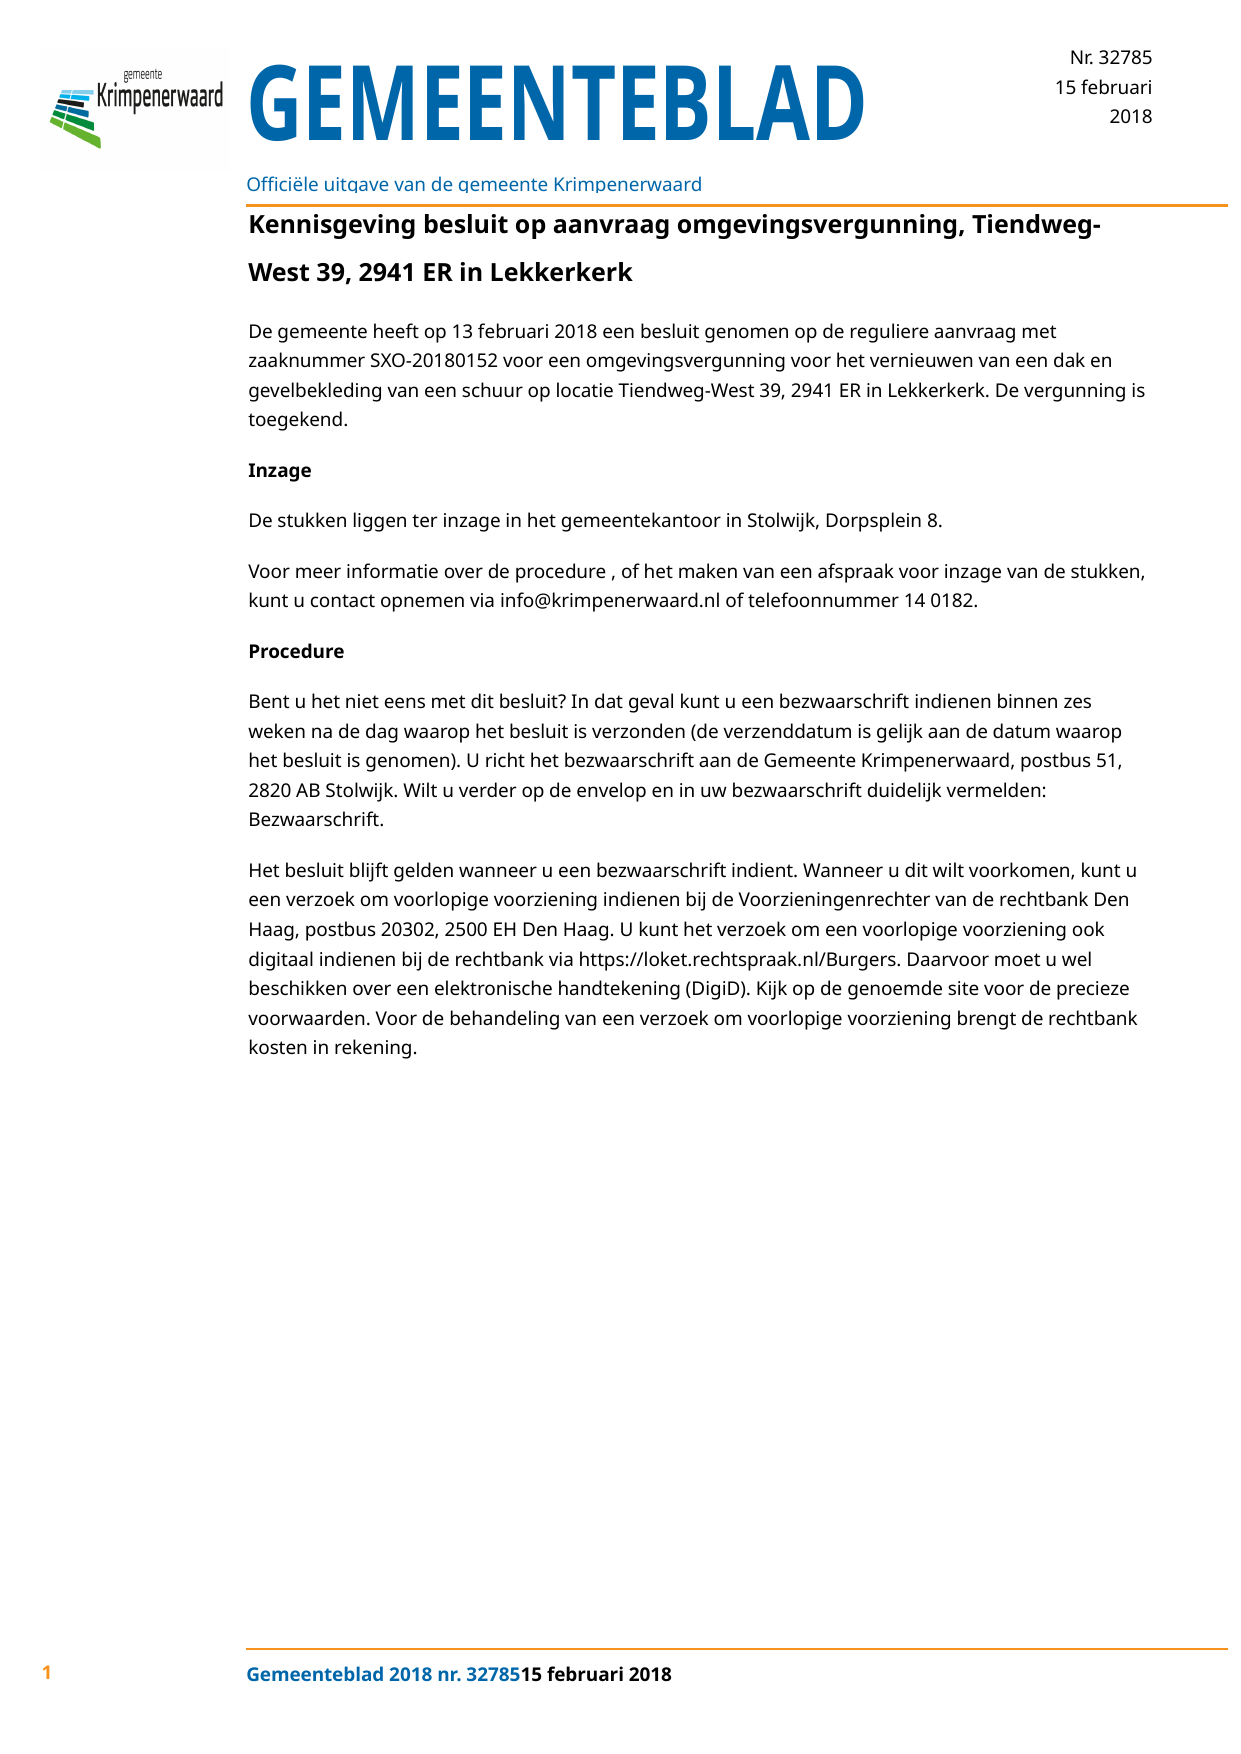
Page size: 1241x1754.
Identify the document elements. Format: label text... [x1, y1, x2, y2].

picture [41, 47, 231, 172]
text De stukken liggen ter inzage in het gemeentekantoor in Stolwijk, Dorpsplein 8. [248, 507, 1152, 533]
text Bent u het niet eens met dit besluit? In dat geval kunt u een bezwaarschrift indienen binnen zes weken na de dag waarop het besluit is verzonden (de verzenddatum is gelijk aan de datum waarop het besluit is genomen). U richt het bezwaarschrift aan de Gemeente Krimpenerwaard, postbus 51, 2820 AB Stolwijk. Wilt u verder op de envelop en in uw bezwaarschrift duidelijk vermelden: Bezwaarschrift. [248, 688, 1152, 832]
text Procedure [248, 638, 1152, 664]
text Kennisgeving besluit op aanvraag omgevingsvergunning, Tiendweg-West 39, 2941 ER in Lekkerkerk [248, 207, 1152, 288]
text Voor meer informatie over de procedure , of het maken van een afspraak voor inzage van de stukken, kunt u contact opnemen via info@krimpenerwaard.nl of telefoonnummer 14 0182. [248, 558, 1152, 613]
text De gemeente heeft op 13 februari 2018 een besluit genomen op de reguliere aanvraag met zaaknummer SXO-20180152 voor een omgevingsvergunning voor het vernieuwen van een dak en gevelbekleding van een schuur op locatie Tiendweg-West 39, 2941 ER in Lekkerkerk. De vergunning is toegekend. [248, 318, 1152, 432]
text Het besluit blijft gelden wanneer u een bezwaarschrift indient. Wanneer u dit wilt voorkomen, kunt u een verzoek om voorlopige voorziening indienen bij de Voorzieningenrechter van de rechtbank Den Haag, postbus 20302, 2500 EH Den Haag. U kunt het verzoek om een voorlopige voorziening ook digitaal indienen bij de rechtbank via https://loket.rechtspraak.nl/Burgers. Daarvoor moet u wel beschikken over een elektronische handtekening (DigiD). Kijk op de genoemde site voor de precieze voorwaarden. Voor de behandeling van een verzoek om voorlopige voorziening brengt de rechtbank kosten in rekening. [248, 857, 1152, 1060]
text Inzage [248, 457, 1152, 483]
